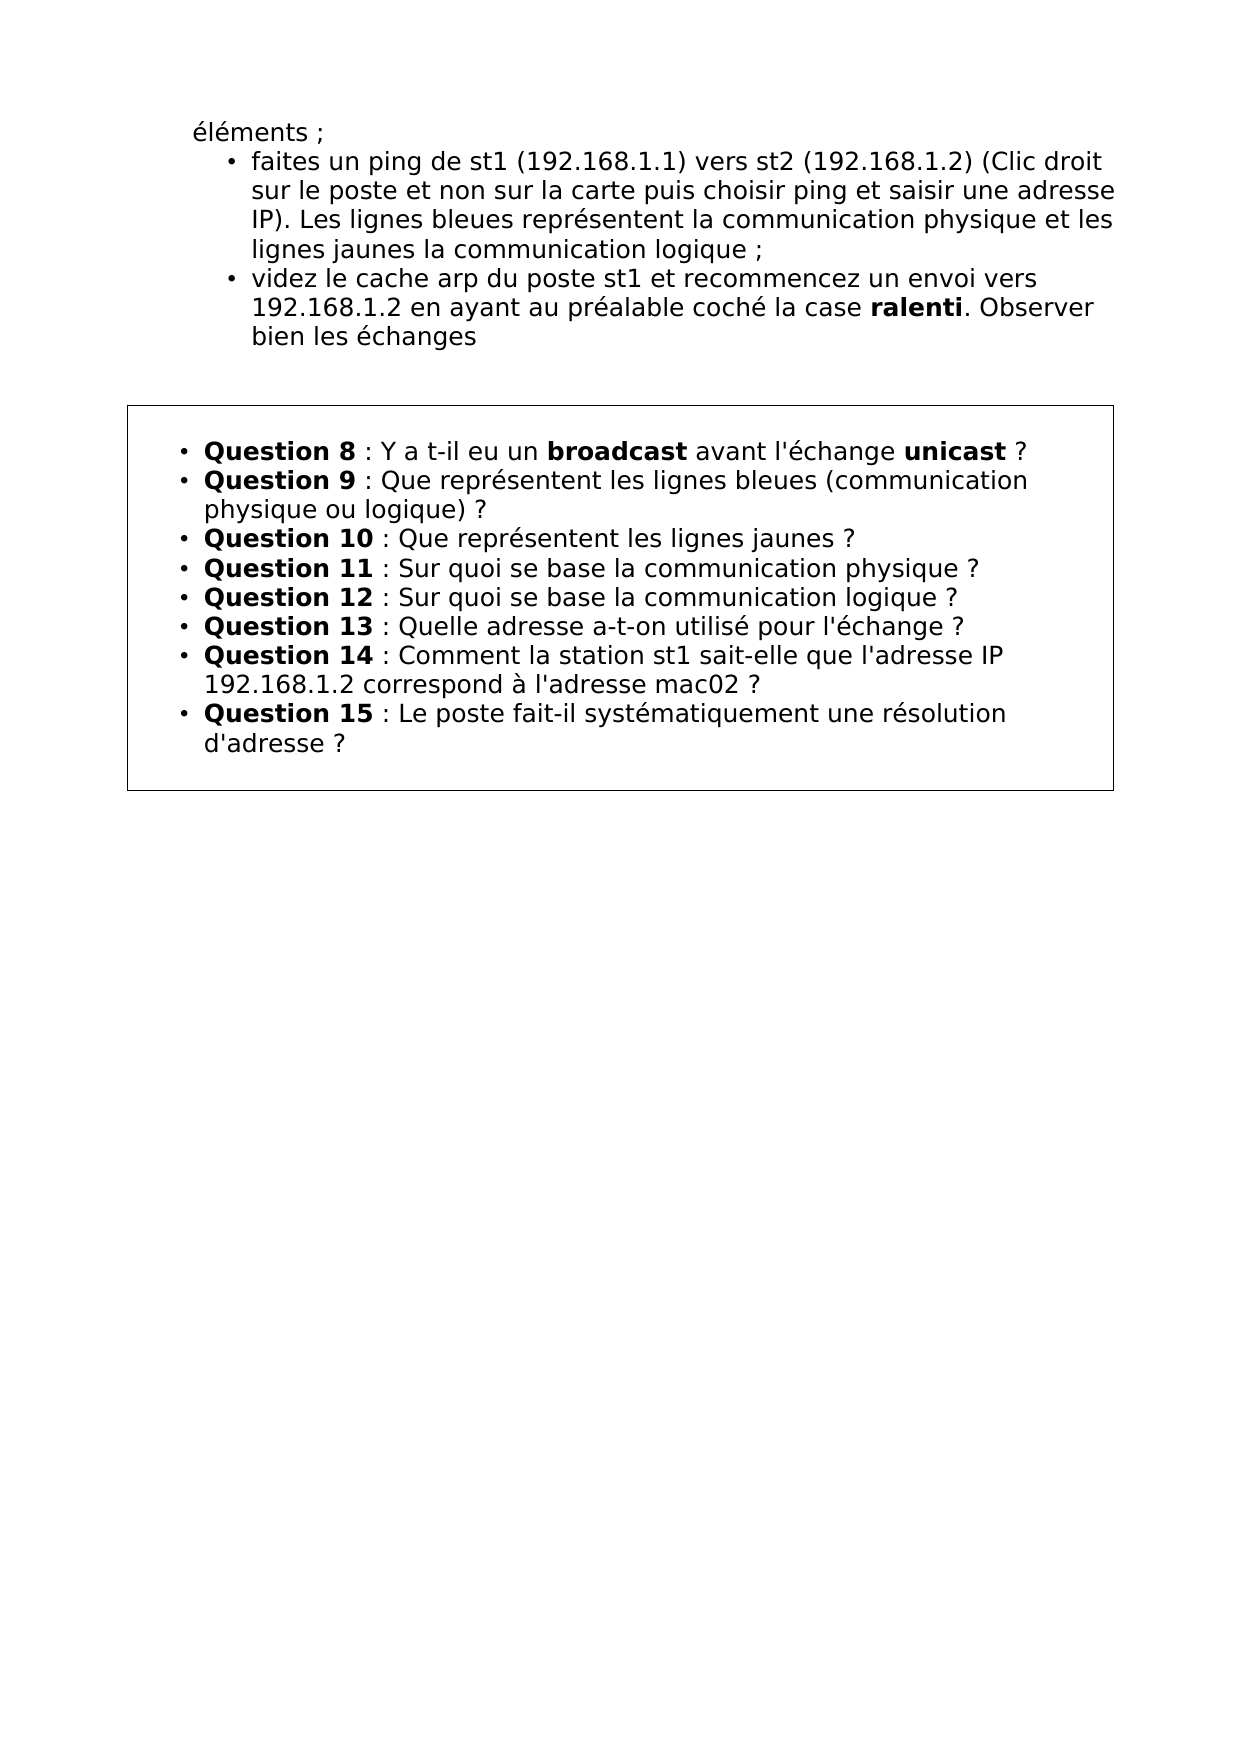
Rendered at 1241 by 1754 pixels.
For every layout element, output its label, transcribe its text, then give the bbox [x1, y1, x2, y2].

list videz le cache arp du poste st1 et recommencez un envoi vers 192.168.1.2 en ayant au préalable coché la case ralenti. Observer bien les échanges [236, 264, 1122, 351]
list éléments ; [177, 118, 1122, 147]
table_header Question 8 : Y a t-il eu un broadcast avant l'échange unicast ? Question 9 : Que représentent les lignes bleues (communication physique ou logique) ? Question 10 : Que représentent les lignes jaunes ? Question 11 : Sur quoi se base la communication physique ? Question 12 : Sur quoi se base la communication logique ? Question 13 : Quelle adresse a-t-on utilisé pour l'échange ? Question 14 : Comment la station st1 sait-elle que l'adresse IP 192.168.1.2 correspond à l'adresse mac02 ? Question 15 : Le poste fait-il systématiquement une résolution d'adresse ? [128, 406, 1113, 790]
list faites un ping de st1 (192.168.1.1) vers st2 (192.168.1.2) (Clic droit sur le poste et non sur la carte puis choisir ping et saisir une adresse IP). Les lignes bleues représentent la communication physique et les lignes jaunes la communication logique ; [236, 147, 1122, 264]
